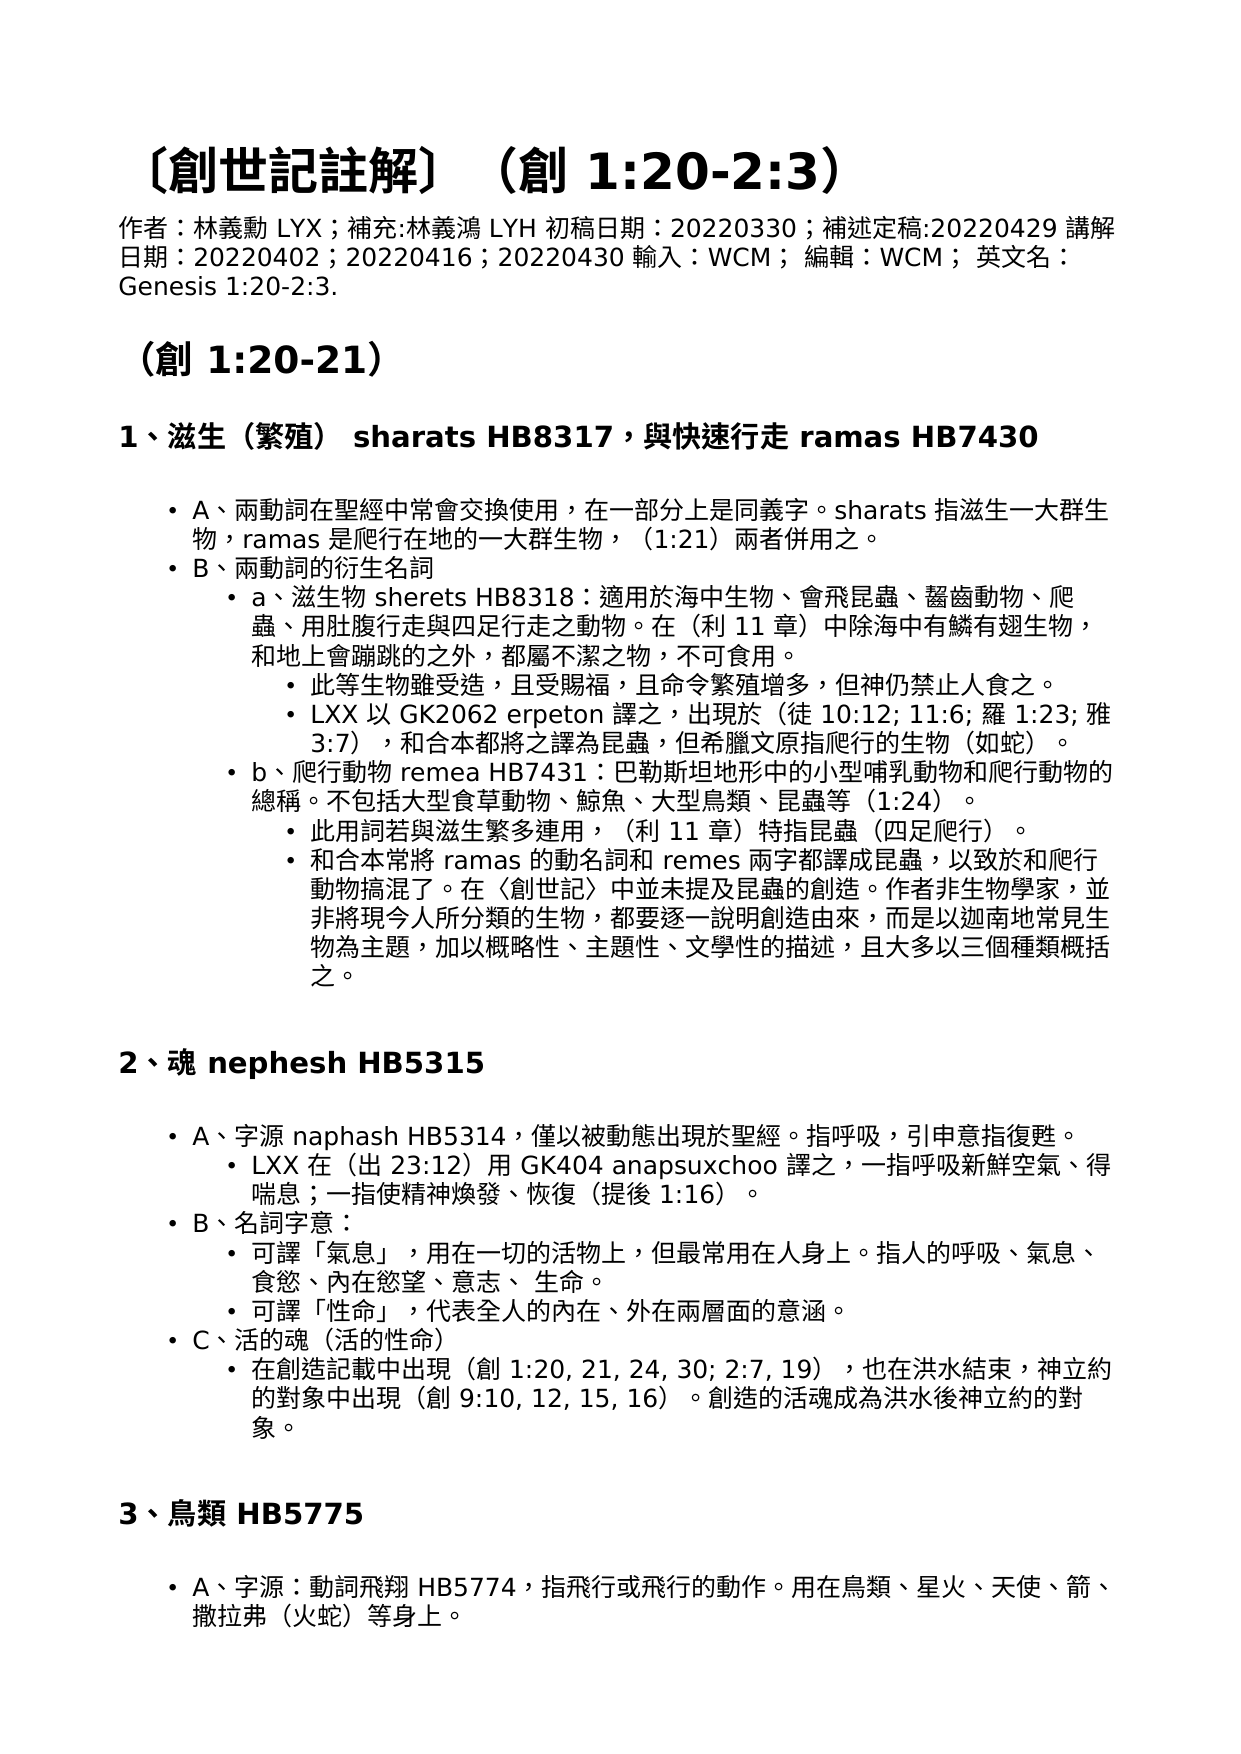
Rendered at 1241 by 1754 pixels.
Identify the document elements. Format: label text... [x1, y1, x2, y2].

list 此用詞若與滋生繁多連用，（利 11 章）特指昆蟲（四足爬行）。 [295, 817, 1122, 846]
subtitle 3、鳥類 HB5775 [118, 1497, 1122, 1531]
list A、字源 naphash HB5314，僅以被動態出現於聖經。指呼吸，引申意指復甦。 [177, 1122, 1122, 1151]
list 可譯「性命」，代表全人的內在、外在兩層面的意涵。 [236, 1297, 1122, 1326]
subtitle 〔創世記註解〕（創 1:20-2:3） [118, 143, 1122, 201]
list 可譯「氣息」，用在一切的活物上，但最常用在人身上。指人的呼吸、氣息、食慾、內在慾望、意志、 生命。 [236, 1239, 1122, 1297]
list LXX 在（出 23:12）用 GK404 anapsuxchoo 譯之，一指呼吸新鮮空氣、得喘息；一指使精神煥發、恢復（提後 1:16）。 [236, 1151, 1122, 1210]
list A、字源：動詞飛翔 HB5774，指飛行或飛行的動作。用在鳥類、星火、天使、箭、撒拉弗（火蛇）等身上。 [177, 1573, 1122, 1632]
subtitle （創 1:20-21） [118, 339, 1122, 382]
list A、兩動詞在聖經中常會交換使用，在一部分上是同義字。sharats 指滋生一大群生物，ramas 是爬行在地的一大群生物，（1:21）兩者併用之。 [177, 496, 1122, 554]
list b、爬行動物 remea HB7431：巴勒斯坦地形中的小型哺乳動物和爬行動物的總稱。不包括大型食草動物、鯨魚、大型鳥類、昆蟲等（1:24）。 [236, 758, 1122, 817]
text 作者：林義勳 LYX；補充:林義鴻 LYH 初稿日期：20220330；補述定稿:20220429 講解日期：20220402；20220416；20220430 輸入：WCM； 編輯：WCM； 英文名：Genesis 1:20-2:3. [118, 214, 1122, 301]
subtitle 2、魂 nephesh HB5315 [118, 1046, 1122, 1080]
list a、滋生物 sherets HB8318：適用於海中生物、會飛昆蟲、齧齒動物、爬蟲、用肚腹行走與四足行走之動物。在（利 11 章）中除海中有鱗有翅生物，和地上會蹦跳的之外，都屬不潔之物，不可食用。 [236, 583, 1122, 671]
list LXX 以 GK2062 erpeton 譯之，出現於（徒 10:12; 11:6; 羅 1:23; 雅 3:7），和合本都將之譯為昆蟲，但希臘文原指爬行的生物（如蛇）。 [295, 700, 1122, 758]
subtitle 1、滋生（繁殖） sharats HB8317，與快速行走 ramas HB7430 [118, 420, 1122, 454]
list 和合本常將 ramas 的動名詞和 remes 兩字都譯成昆蟲，以致於和爬行動物搞混了。在〈創世記〉中並未提及昆蟲的創造。作者非生物學家，並非將現今人所分類的生物，都要逐一說明創造由來，而是以迦南地常見生物為主題，加以概略性、主題性、文學性的描述，且大多以三個種類概括之。 [295, 846, 1122, 992]
list 在創造記載中出現（創 1:20, 21, 24, 30; 2:7, 19），也在洪水結束，神立約的對象中出現（創 9:10, 12, 15, 16）。創造的活魂成為洪水後神立約的對象。 [236, 1356, 1122, 1443]
list C、活的魂（活的性命） [177, 1326, 1122, 1356]
list B、名詞字意： [177, 1210, 1122, 1239]
list B、兩動詞的衍生名詞 [177, 554, 1122, 583]
list 此等生物雖受造，且受賜福，且命令繁殖增多，但神仍禁止人食之。 [295, 671, 1122, 700]
